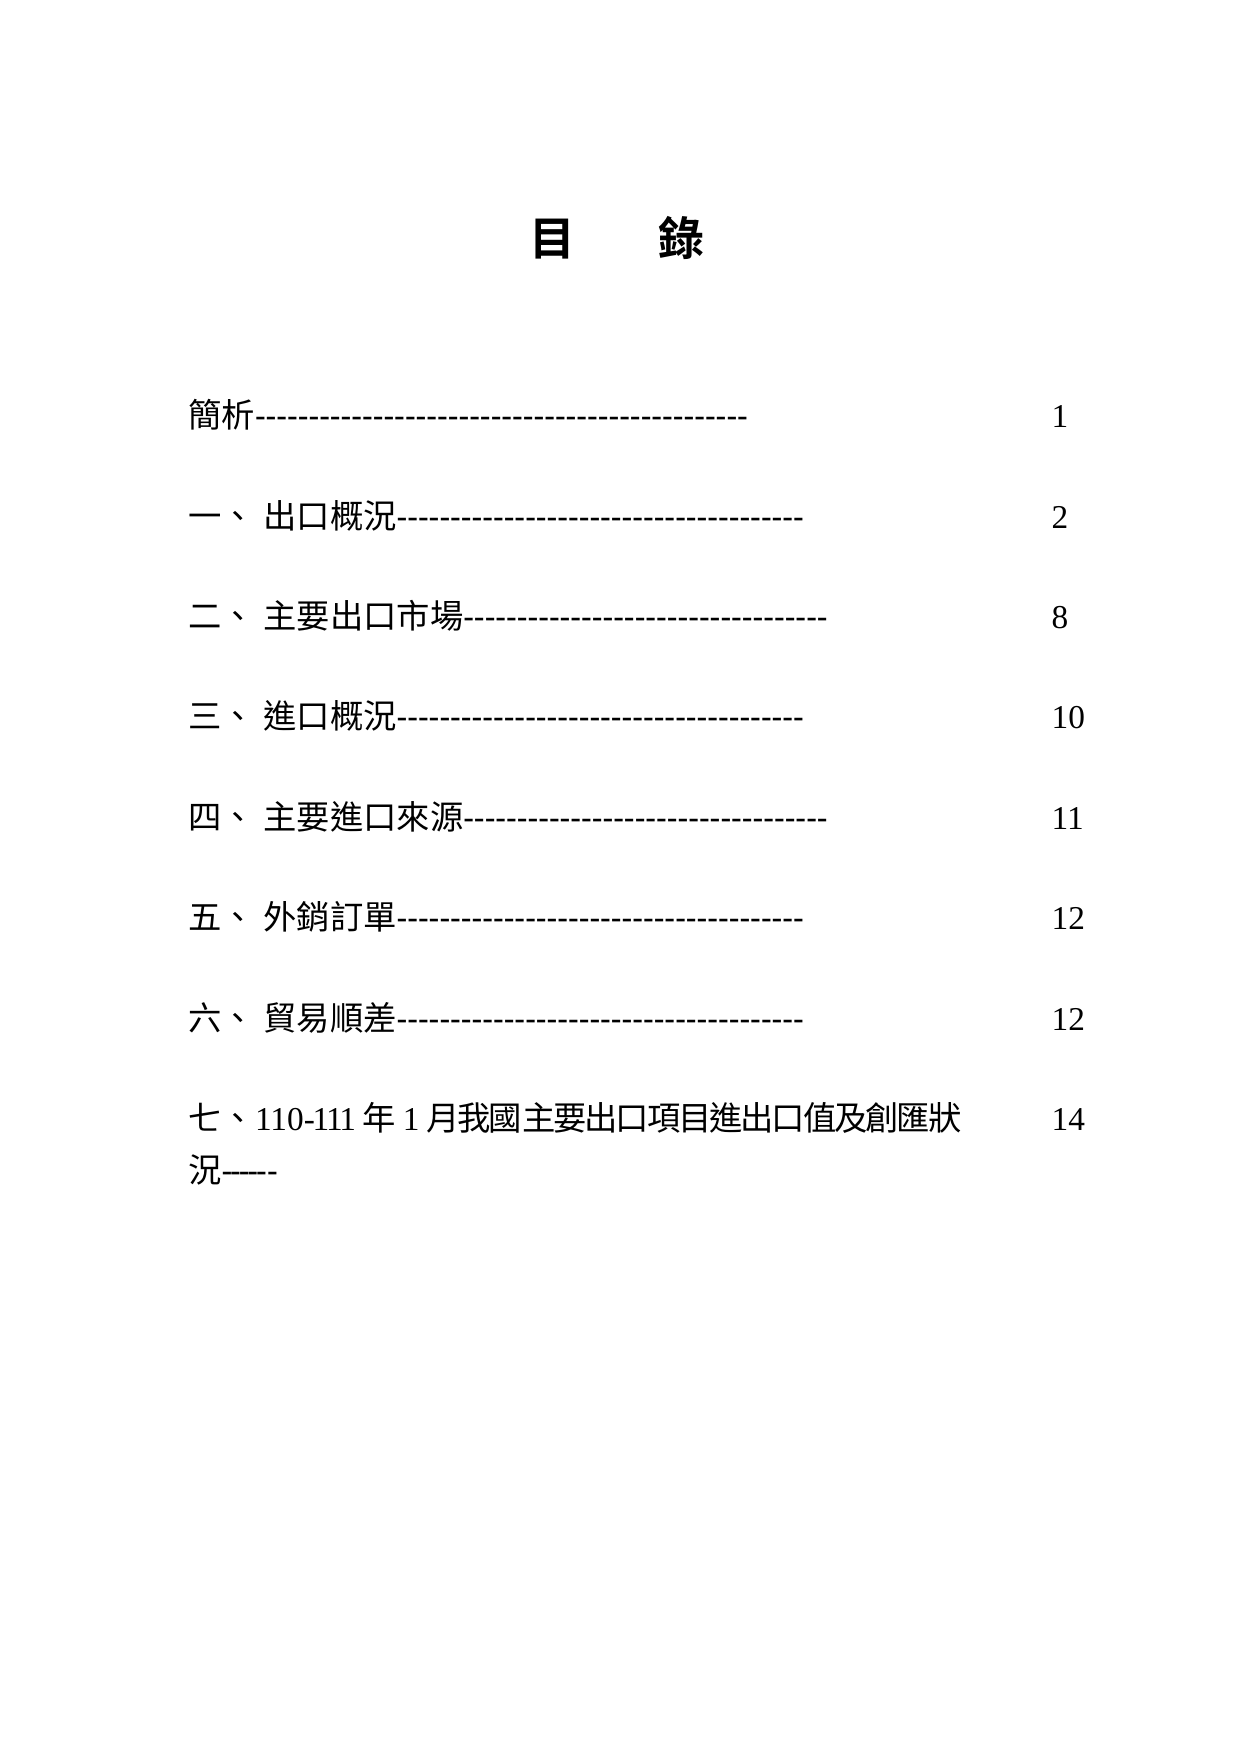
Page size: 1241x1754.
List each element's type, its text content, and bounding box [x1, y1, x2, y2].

table_cell 12 [1049, 989, 1107, 1089]
table_cell 8 [1049, 587, 1107, 687]
table_cell 12 [1049, 888, 1107, 988]
table_cell 進口概況-------------------------------------- [185, 687, 1048, 788]
table_cell 2 [1049, 486, 1107, 587]
table_cell [185, 300, 1048, 386]
table_cell 主要進口來源---------------------------------- [185, 788, 1048, 888]
table_cell 11 [1049, 788, 1107, 888]
table_cell 簡析---------------------------------------------- [185, 386, 1048, 486]
table_cell 出口概況-------------------------------------- [185, 486, 1048, 587]
table_cell 貿易順差-------------------------------------- [185, 989, 1048, 1089]
table_cell 主要出口市場---------------------------------- [185, 587, 1048, 687]
table_cell 10 [1049, 687, 1107, 788]
table_header 目 錄 [185, 214, 1048, 300]
table_cell 外銷訂單-------------------------------------- [185, 888, 1048, 988]
table_cell 七、110-111年1月我國主要出口項目進出口值及創匯狀況------ [185, 1089, 1048, 1189]
table_cell 1 [1049, 386, 1107, 486]
table_header [1049, 214, 1107, 300]
table_cell [1049, 300, 1107, 386]
table_cell 14 [1049, 1089, 1107, 1189]
